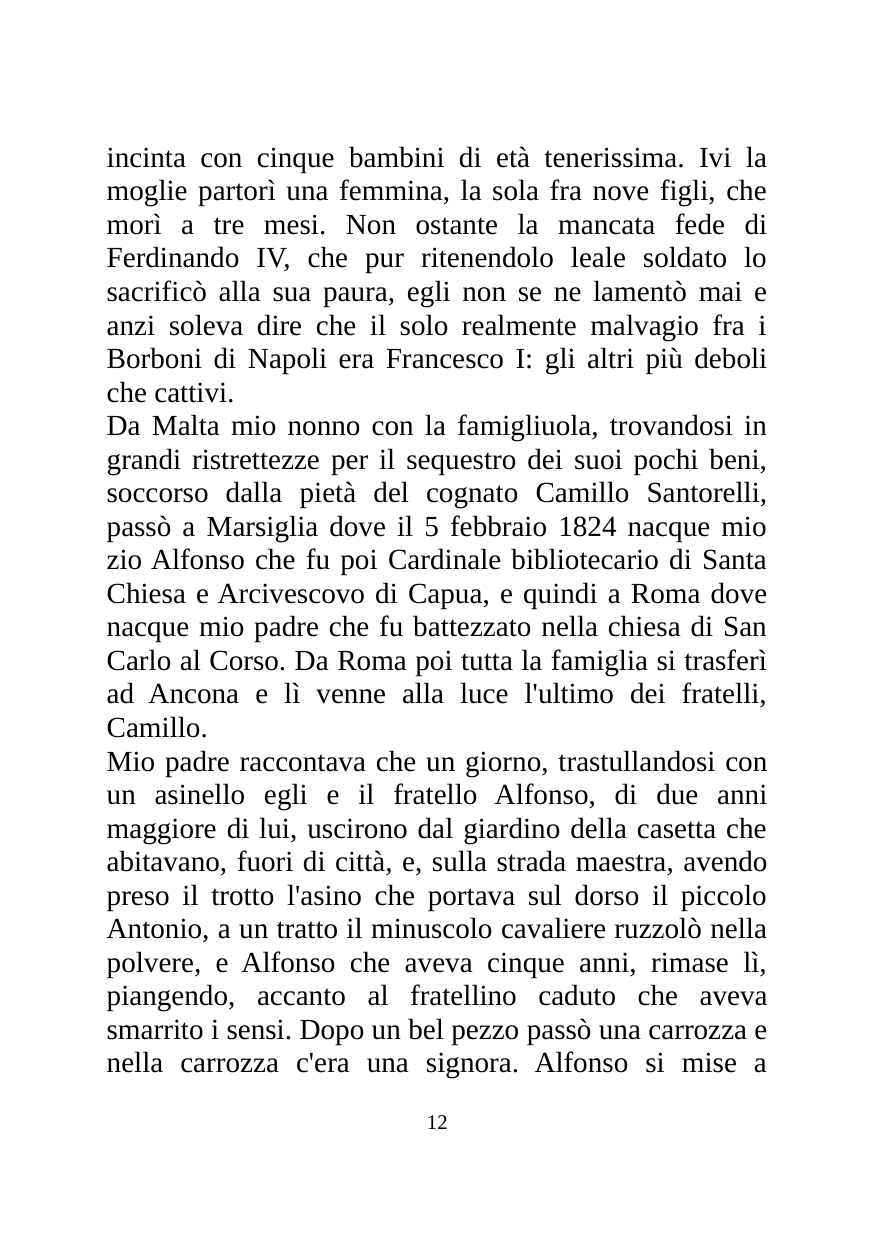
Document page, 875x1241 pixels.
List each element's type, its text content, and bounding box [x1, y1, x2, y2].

text Da Malta mio nonno con la famigliuola, trovandosi in grandi ristrettezze per il sequestro dei suoi pochi beni, soccorso dalla pietà del cognato Camillo Santorelli, passò a Marsiglia dove il 5 febbraio 1824 nacque mio zio Alfonso che fu poi Cardinale bibliotecario di Santa Chiesa e Arcivescovo di Capua, e quindi a Roma dove nacque mio padre che fu battezzato nella chiesa di San Carlo al Corso. Da Roma poi tutta la famiglia si trasferì ad Ancona e lì venne alla luce l'ultimo dei fratelli, Camillo. [106, 408, 768, 744]
text Mio padre raccontava che un giorno, trastullandosi con un asinello egli e il fratello Alfonso, di due anni maggiore di lui, uscirono dal giardino della casetta che abitavano, fuori di città, e, sulla strada maestra, avendo preso il trotto l'asino che portava sul dorso il piccolo Antonio, a un tratto il minuscolo cavaliere ruzzolò nella polvere, e Alfonso che aveva cinque anni, rimase lì, piangendo, accanto al fratellino caduto che aveva smarrito i sensi. Dopo un bel pezzo passò una carrozza e nella carrozza c'era una signora. Alfonso si mise a [106, 744, 768, 1079]
text incinta con cinque bambini di età tenerissima. Ivi la moglie partorì una femmina, la sola fra nove figli, che morì a tre mesi. Non ostante la mancata fede di Ferdinando IV, che pur ritenendolo leale soldato lo sacrificò alla sua paura, egli non se ne lamentò mai e anzi soleva dire che il solo realmente malvagio fra i Borboni di Napoli era Francesco I: gli altri più deboli che cattivi. [106, 140, 768, 408]
